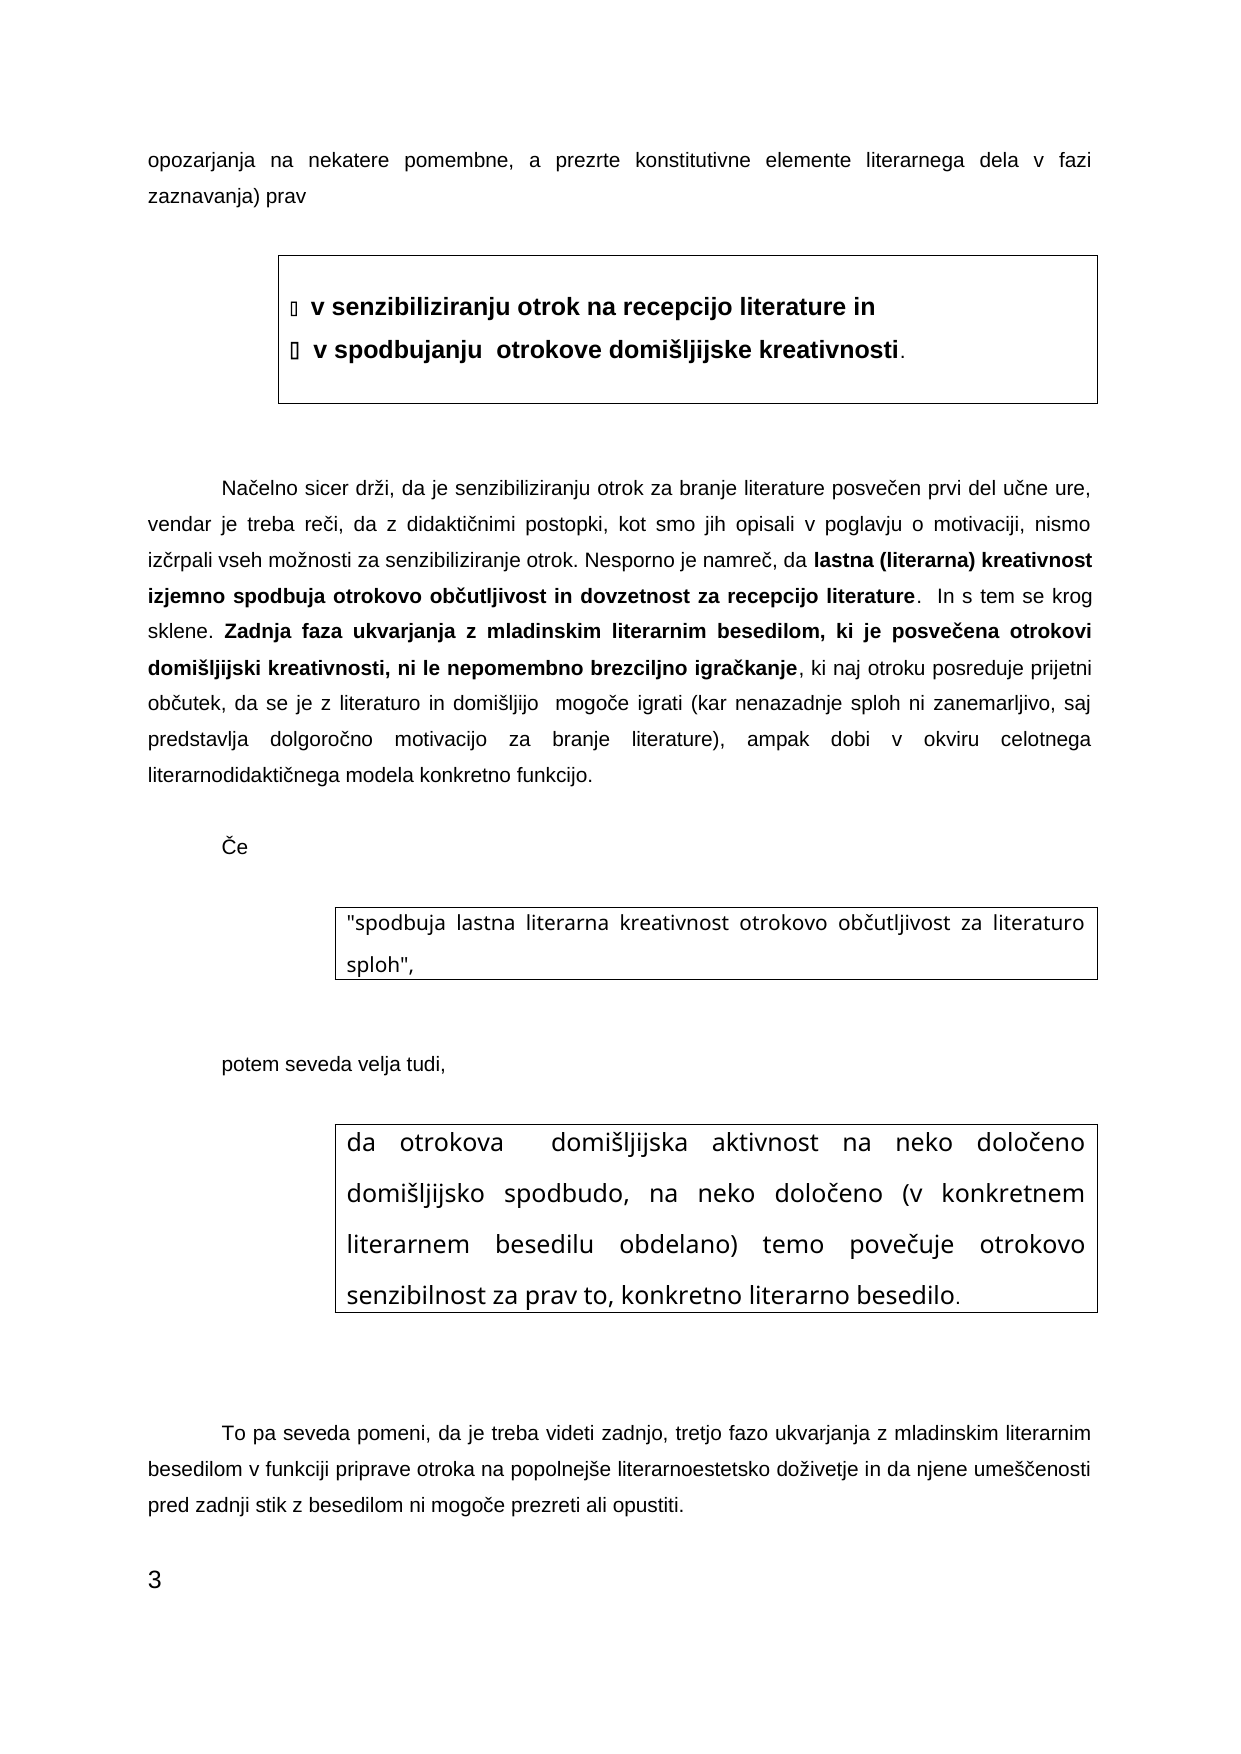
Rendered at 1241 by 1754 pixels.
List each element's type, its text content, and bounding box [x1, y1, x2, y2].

table_header [136, 1124, 335, 1312]
text opozarjanja na nekatere pomembne, a prezrte konstitutivne elemente literarnega dela v fazi zaznavanja) prav [148, 148, 1093, 207]
text potem seveda velja tudi, [148, 1052, 1093, 1076]
table_header "spodbuja lastna literarna kreativnost otrokovo občutljivost za literaturo sploh", [336, 908, 1097, 979]
table_header da otrokova domišljijska aktivnost na neko določeno domišljijsko spodbudo, na neko določeno (v konkretnem literarnem besedilu obdelano) temo povečuje otrokovo senzibilnost za prav to, konkretno literarno besedilo. [336, 1125, 1097, 1312]
table_header [136, 255, 278, 403]
table_header [136, 907, 335, 979]
text Načelno sicer drži, da je senzibiliziranju otrok za branje literature posvečen prvi del učne ure, vendar je treba reči, da z didaktičnimi postopki, kot smo jih opisali v poglavju o motivaciji, nismo izčrpali vseh možnosti za senzibiliziranje otrok. Nesporno je namreč, da lastna (literarna) kreativnost izjemno spodbuja otrokovo občutljivost in dovzetnost za recepcijo literature. In s tem se krog sklene. Zadnja faza ukvarjanja z mladinskim literarnim besedilom, ki je posvečena otrokovi domišljijski kreativnosti, ni le nepomembno brezciljno igračkanje, ki naj otroku posreduje prijetni občutek, da se je z literaturo in domišljijo mogoče igrati (kar nenazadnje sploh ni zanemarljivo, saj predstavlja dolgoročno motivacijo za branje literature), ampak dobi v okviru celotnega literarnodidaktičnega modela konkretno funkcijo. [148, 476, 1093, 787]
text Če [148, 835, 1093, 859]
text To pa seveda pomeni, da je treba videti zadnjo, tretjo fazo ukvarjanja z mladinskim literarnim besedilom v funkciji priprave otroka na popolnejše literarnoestetsko doživetje in da njene umeščenosti pred zadnji stik z besedilom ni mogoče prezreti ali opustiti. [148, 1421, 1093, 1517]
table_header  v senzibiliziranju otrok na recepcijo literature in  v spodbujanju otrokove domišljijske kreativnosti. [279, 256, 1097, 403]
